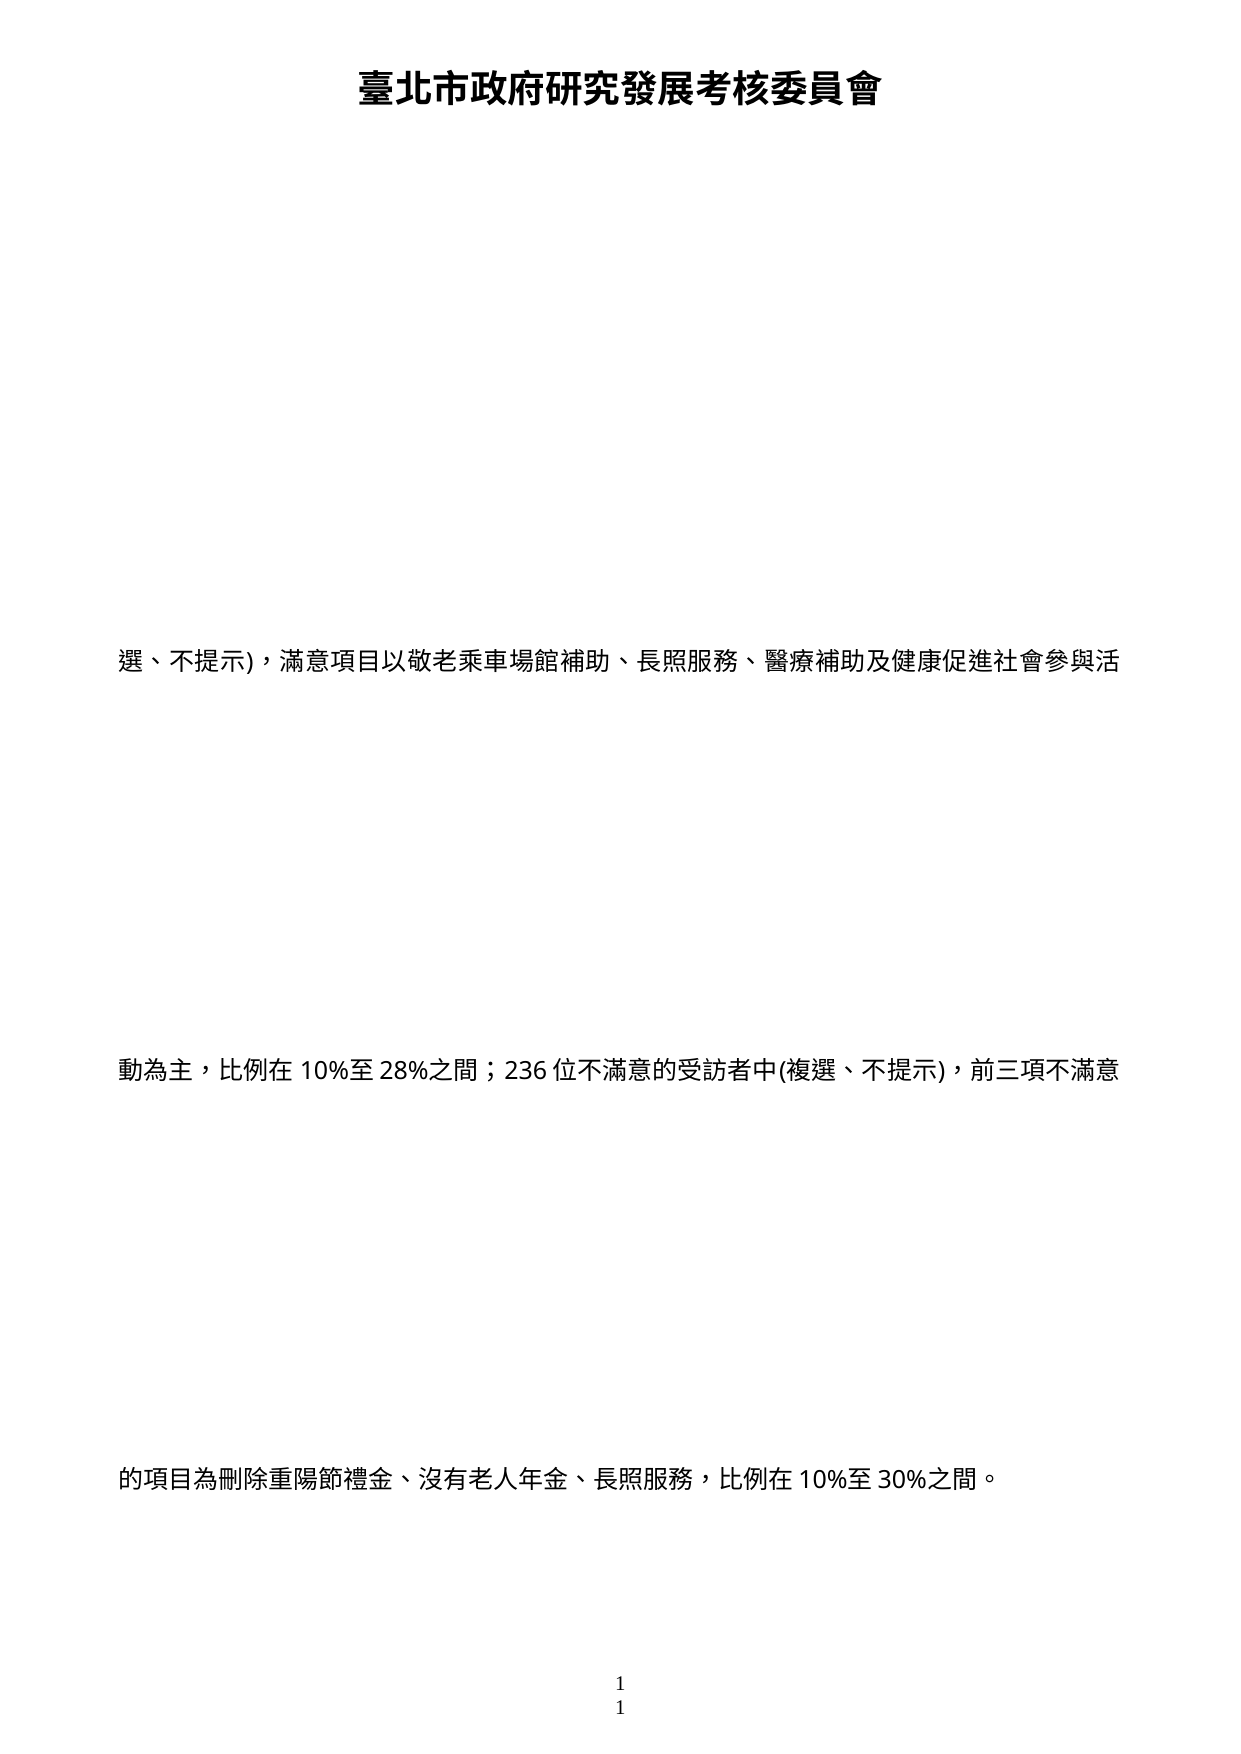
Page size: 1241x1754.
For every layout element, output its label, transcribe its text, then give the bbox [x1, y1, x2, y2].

text 選、不提示)，滿意項目以敬老乘車場館補助、長照服務、醫療補助及健康促進社會參與活動為主，比例在10%至28%之間；236位不滿意的受訪者中(複選、不提示)，前三項不滿意的項目為刪除重陽節禮金、沒有老人年金、長照服務，比例在10%至30%之間。 [118, 263, 1122, 1490]
